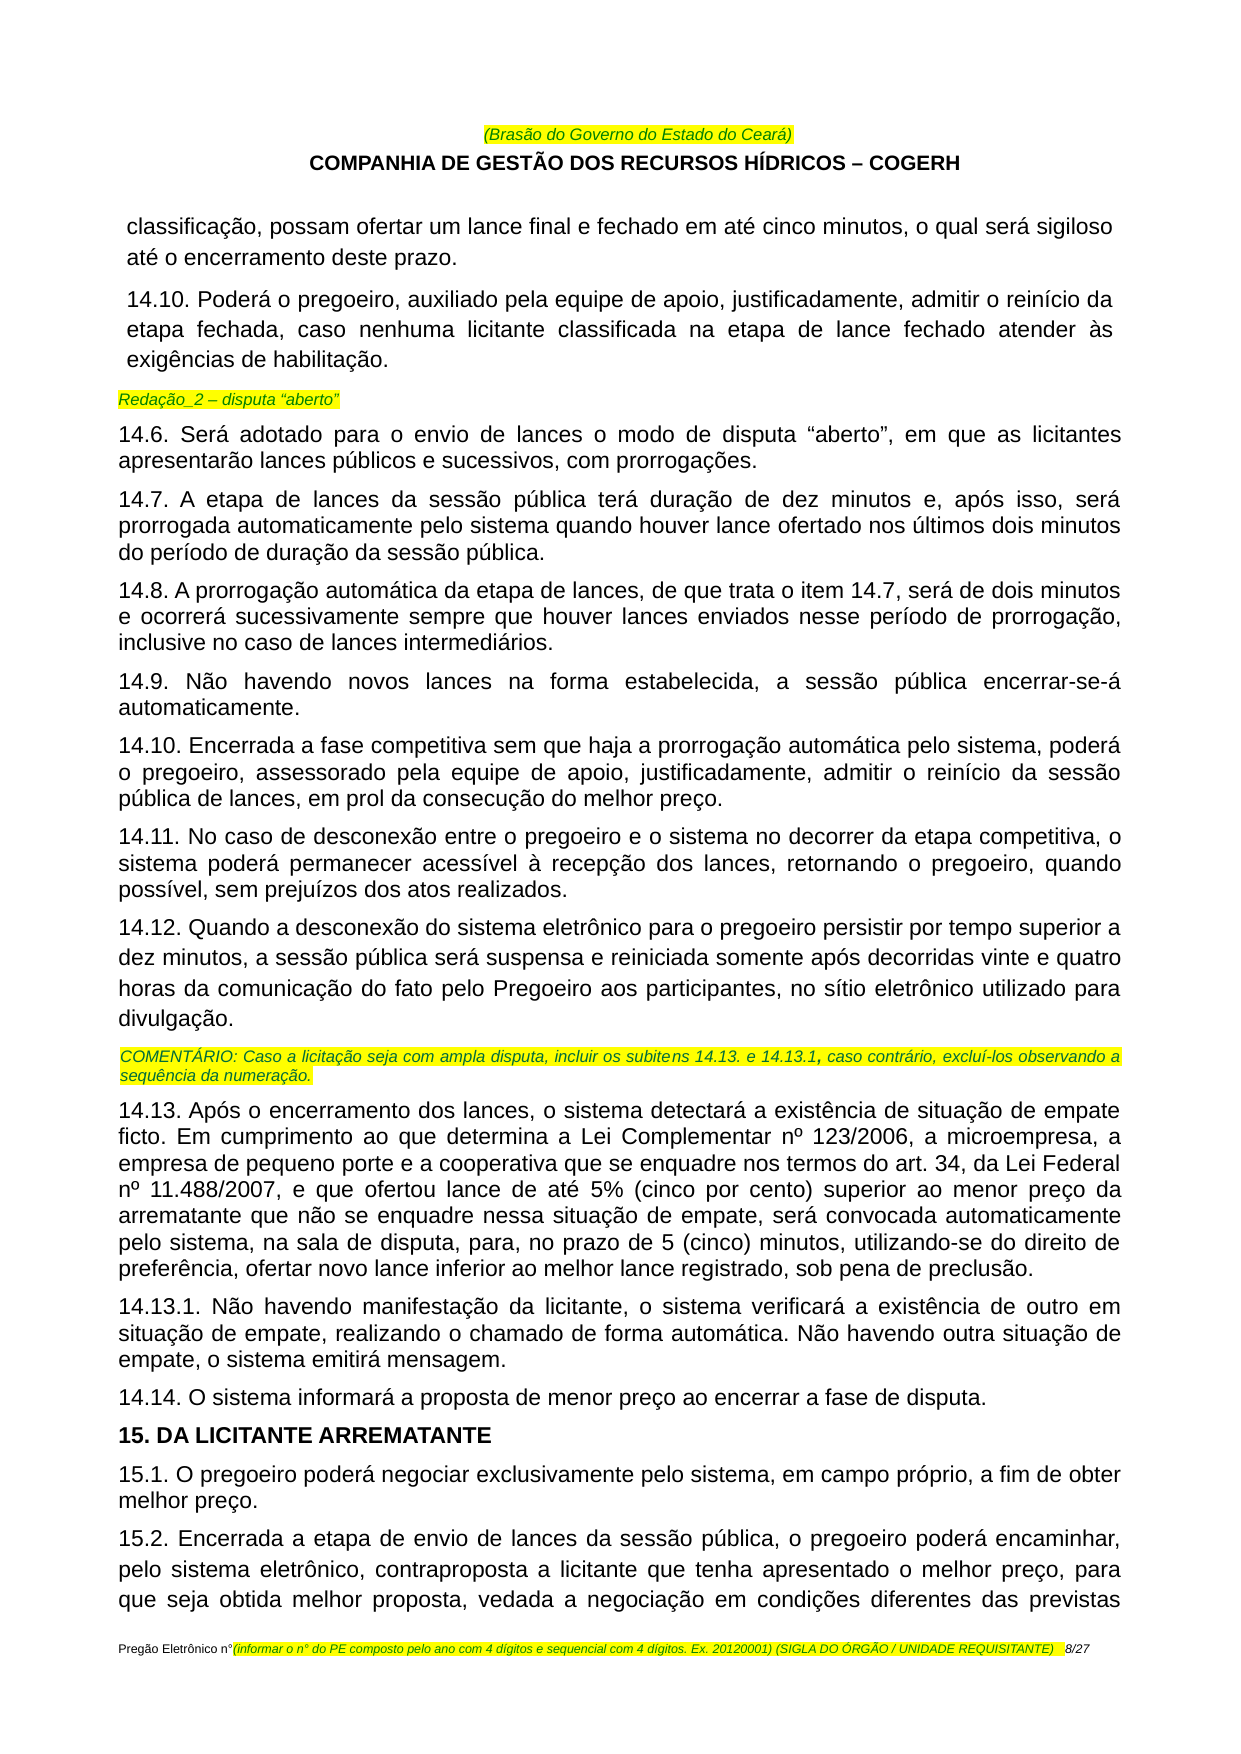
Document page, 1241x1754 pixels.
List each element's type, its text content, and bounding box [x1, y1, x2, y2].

text 14.9. Não havendo novos lances na forma estabelecida, a sessão pública encerrar-se-á automaticamente. [118, 668, 1122, 720]
text 15. DA LICITANTE ARREMATANTE [118, 1422, 1122, 1449]
text 14.7. A etapa de lances da sessão pública terá duração de dez minutos e, após isso, será prorrogada automaticamente pelo sistema quando houver lance ofertado nos últimos dois minutos do período de duração da sessão pública. [118, 486, 1122, 565]
text classificação, possam ofertar um lance final e fechado em até cinco minutos, o qual será sigiloso até o encerramento deste prazo. [118, 211, 1122, 270]
text Redação_2 – disputa “aberto” [118, 390, 1122, 409]
text 14.10. Poderá o pregoeiro, auxiliado pela equipe de apoio, justificadamente, admitir o reinício da etapa fechada, caso nenhuma licitante classificada na etapa de lance fechado atender às exigências de habilitação. [118, 283, 1122, 374]
list 15.2. Encerrada a etapa de envio de lances da sessão pública, o pregoeiro poderá encaminhar, pelo sistema eletrônico, contraproposta a licitante que tenha apresentado o melhor preço, para que seja obtida melhor proposta, vedada a negociação em condições diferentes das previstas [118, 1525, 1122, 1612]
text 14.6. Será adotado para o envio de lances o modo de disputa “aberto”, em que as licitantes apresentarão lances públicos e sucessivos, com prorrogações. [118, 421, 1122, 474]
text 14.10. Encerrada a fase competitiva sem que haja a prorrogação automática pelo sistema, poderá o pregoeiro, assessorado pela equipe de apoio, justificadamente, admitir o reinício da sessão pública de lances, em prol da consecução do melhor preço. [118, 732, 1122, 811]
text 15.1. O pregoeiro poderá negociar exclusivamente pelo sistema, em campo próprio, a fim de obter melhor preço. [118, 1461, 1122, 1513]
text 14.13. Após o encerramento dos lances, o sistema detectará a existência de situação de empate ficto. Em cumprimento ao que determina a Lei Complementar nº 123/2006, a microempresa, a empresa de pequeno porte e a cooperativa que se enquadre nos termos do art. 34, da Lei Federal nº 11.488/2007, e que ofertou lance de até 5% (cinco por cento) superior ao menor preço da arrematante que não se enquadre nessa situação de empate, será convocada automaticamente pelo sistema, na sala de disputa, para, no prazo de 5 (cinco) minutos, utilizando-se do direito de preferência, ofertar novo lance inferior ao melhor lance registrado, sob pena de preclusão. [118, 1097, 1122, 1281]
list 14.12. Quando a desconexão do sistema eletrônico para o pregoeiro persistir por tempo superior a dez minutos, a sessão pública será suspensa e reiniciada somente após decorridas vinte e quatro horas da comunicação do fato pelo Pregoeiro aos participantes, no sítio eletrônico utilizado para divulgação. [118, 914, 1122, 1031]
text 14.13.1. Não havendo manifestação da licitante, o sistema verificará a existência de outro em situação de empate, realizando o chamado de forma automática. Não havendo outra situação de empate, o sistema emitirá mensagem. [118, 1293, 1122, 1372]
text 14.11. No caso de desconexão entre o pregoeiro e o sistema no decorrer da etapa competitiva, o sistema poderá permanecer acessível à recepção dos lances, retornando o pregoeiro, quando possível, sem prejuízos dos atos realizados. [118, 823, 1122, 902]
text 14.8. A prorrogação automática da etapa de lances, de que trata o item 14.7, será de dois minutos e ocorrerá sucessivamente sempre que houver lances enviados nesse período de prorrogação, inclusive no caso de lances intermediários. [118, 577, 1122, 656]
text 14.14. O sistema informará a proposta de menor preço ao encerrar a fase de disputa. [118, 1384, 1122, 1411]
text COMENTÁRIO: Caso a licitação seja com ampla disputa, incluir os subitens 14.13. e 14.13.1, caso contrário, excluí-los observando a sequência da numeração. [120, 1047, 1122, 1085]
